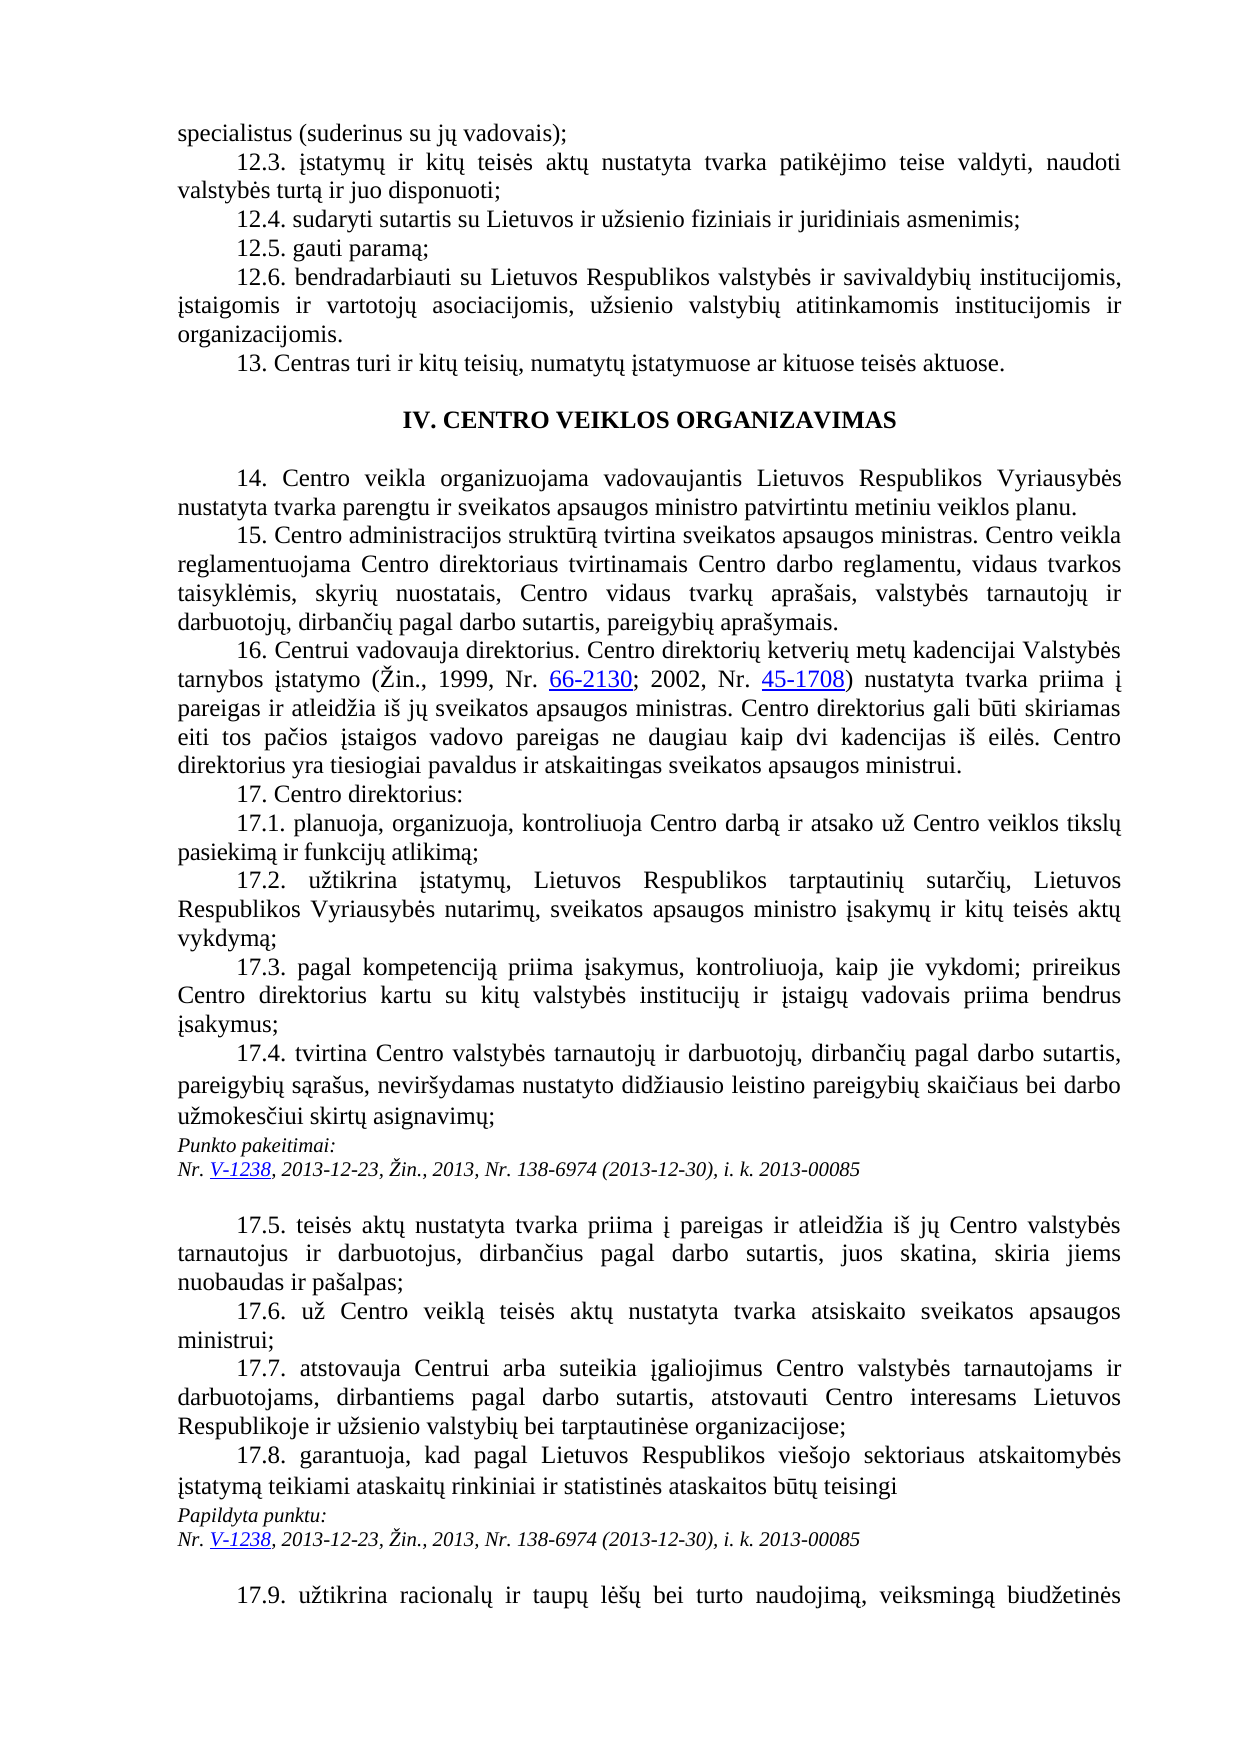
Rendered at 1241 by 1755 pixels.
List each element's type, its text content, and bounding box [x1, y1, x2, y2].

text 17.8. garantuoja, kad pagal Lietuvos Respublikos viešojo sektoriaus atskaitomybės įstatymą teikiami ataskaitų rinkiniai ir statistinės ataskaitos būtų teisingi [177, 1440, 1122, 1500]
text IV. CENTRO VEIKLOS ORGANIZAVIMAS [177, 406, 1122, 434]
text 14. Centro veikla organizuojama vadovaujantis Lietuvos Respublikos Vyriausybės nustatyta tvarka parengtu ir sveikatos apsaugos ministro patvirtintu metiniu veiklos planu. [177, 463, 1122, 521]
text specialistus (suderinus su jų vadovais); [177, 118, 1122, 147]
text Nr. V-1238, 2013-12-23, Žin., 2013, Nr. 138-6974 (2013-12-30), i. k. 2013-00085 [177, 1527, 1122, 1551]
text 17.3. pagal kompetenciją priima įsakymus, kontroliuoja, kaip jie vykdomi; prireikus Centro direktorius kartu su kitų valstybės institucijų ir įstaigų vadovais priima bendrus įsakymus; [177, 952, 1122, 1038]
text 12.5. gauti paramą; [177, 233, 1122, 262]
text 16. Centrui vadovauja direktorius. Centro direktorių ketverių metų kadencijai Valstybės tarnybos įstatymo (Žin., 1999, Nr. 66-2130; 2002, Nr. 45-1708) nustatyta tvarka priima į pareigas ir atleidžia iš jų sveikatos apsaugos ministras. Centro direktorius gali būti skiriamas eiti tos pačios įstaigos vadovo pareigas ne daugiau kaip dvi kadencijas iš eilės. Centro direktorius yra tiesiogiai pavaldus ir atskaitingas sveikatos apsaugos ministrui. [177, 636, 1122, 779]
text 15. Centro administracijos struktūrą tvirtina sveikatos apsaugos ministras. Centro veikla reglamentuojama Centro direktoriaus tvirtinamais Centro darbo reglamentu, vidaus tvarkos taisyklėmis, skyrių nuostatais, Centro vidaus tvarkų aprašais, valstybės tarnautojų ir darbuotojų, dirbančių pagal darbo sutartis, pareigybių aprašymais. [177, 521, 1122, 636]
text 17.4. tvirtina Centro valstybės tarnautojų ir darbuotojų, dirbančių pagal darbo sutartis, pareigybių sąrašus, neviršydamas nustatyto didžiausio leistino pareigybių skaičiaus bei darbo užmokesčiui skirtų asignavimų; [177, 1038, 1122, 1130]
text Nr. V-1238, 2013-12-23, Žin., 2013, Nr. 138-6974 (2013-12-30), i. k. 2013-00085 [177, 1157, 1122, 1181]
text 17.9. užtikrina racionalų ir taupų lėšų bei turto naudojimą, veiksmingą biudžetinės [177, 1580, 1122, 1608]
text 12.3. įstatymų ir kitų teisės aktų nustatyta tvarka patikėjimo teise valdyti, naudoti valstybės turtą ir juo disponuoti; [177, 147, 1122, 204]
text 13. Centras turi ir kitų teisių, numatytų įstatymuose ar kituose teisės aktuose. [177, 348, 1122, 377]
text Papildyta punktu: [177, 1503, 1122, 1527]
text 17.6. už Centro veiklą teisės aktų nustatyta tvarka atsiskaito sveikatos apsaugos ministrui; [177, 1296, 1122, 1353]
text 17.2. užtikrina įstatymų, Lietuvos Respublikos tarptautinių sutarčių, Lietuvos Respublikos Vyriausybės nutarimų, sveikatos apsaugos ministro įsakymų ir kitų teisės aktų vykdymą; [177, 866, 1122, 952]
text 17.7. atstovauja Centrui arba suteikia įgaliojimus Centro valstybės tarnautojams ir darbuotojams, dirbantiems pagal darbo sutartis, atstovauti Centro interesams Lietuvos Respublikoje ir užsienio valstybių bei tarptautinėse organizacijose; [177, 1353, 1122, 1440]
text 17. Centro direktorius: [177, 779, 1122, 808]
text 17.5. teisės aktų nustatyta tvarka priima į pareigas ir atleidžia iš jų Centro valstybės tarnautojus ir darbuotojus, dirbančius pagal darbo sutartis, juos skatina, skiria jiems nuobaudas ir pašalpas; [177, 1210, 1122, 1296]
text 17.1. planuoja, organizuoja, kontroliuoja Centro darbą ir atsako už Centro veiklos tikslų pasiekimą ir funkcijų atlikimą; [177, 808, 1122, 866]
text 12.6. bendradarbiauti su Lietuvos Respublikos valstybės ir savivaldybių institucijomis, įstaigomis ir vartotojų asociacijomis, užsienio valstybių atitinkamomis institucijomis ir organizacijomis. [177, 262, 1122, 348]
text Punkto pakeitimai: [177, 1133, 1122, 1157]
text 12.4. sudaryti sutartis su Lietuvos ir užsienio fiziniais ir juridiniais asmenimis; [177, 204, 1122, 233]
